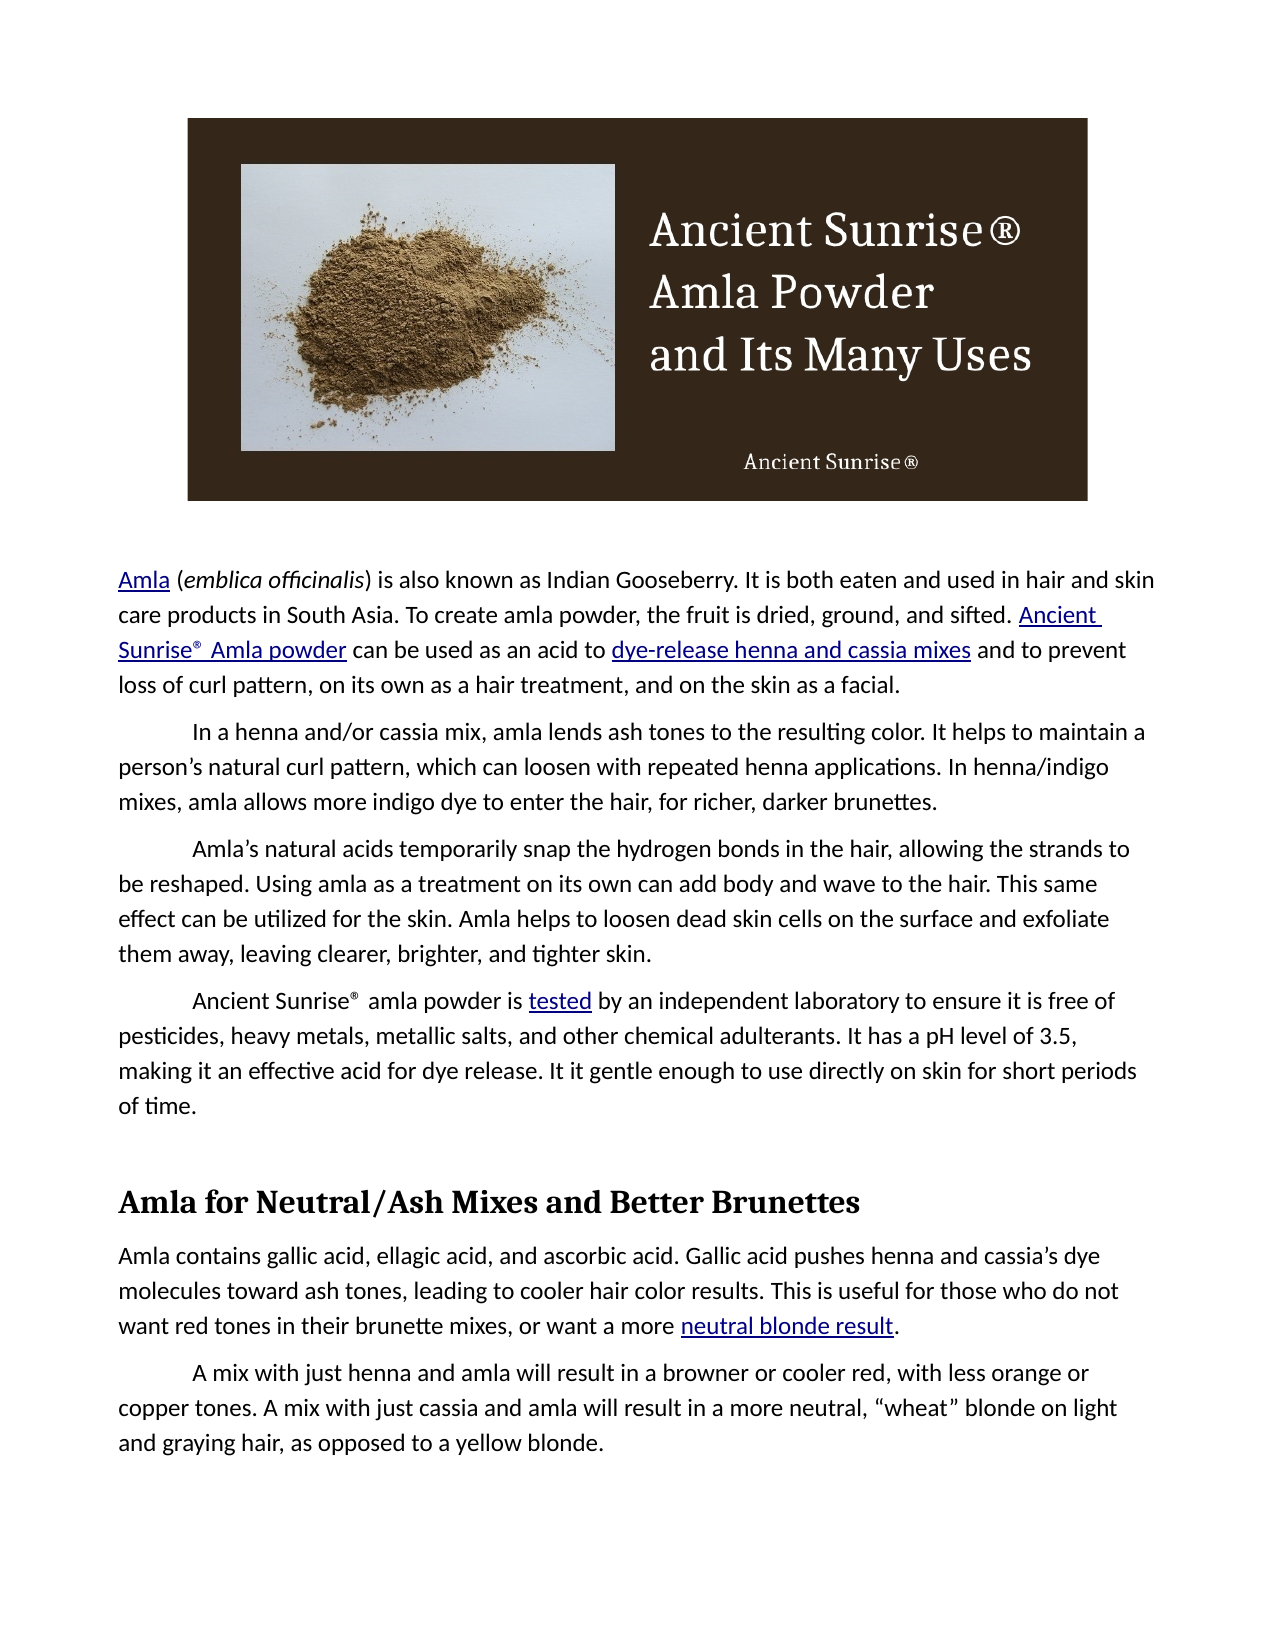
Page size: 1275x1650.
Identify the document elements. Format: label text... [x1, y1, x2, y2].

picture [187, 118, 1088, 501]
text In a henna and/or cassia mix, amla lends ash tones to the resulting color. It helps to maintain a person’s natural curl pattern, which can loosen with repeated henna applications. In henna/indigo mixes, amla allows more indigo dye to enter the hair, for richer, darker brunettes. [118, 716, 1157, 817]
text Amla (emblica officinalis) is also known as Indian Gooseberry. It is both eaten and used in hair and skin care products in South Asia. To create amla powder, the fruit is dried, ground, and sifted. Ancient Sunrise® Amla powder can be used as an acid to dye-release henna and cassia mixes and to prevent loss of curl pattern, on its own as a hair treatment, and on the skin as a facial. [118, 564, 1157, 699]
text Amla contains gallic acid, ellagic acid, and ascorbic acid. Gallic acid pushes henna and cassia’s dye molecules toward ash tones, leading to cooler hair color results. This is useful for those who do not want red tones in their brunette mixes, or want a more neutral blonde result. [118, 1240, 1157, 1341]
text A mix with just henna and amla will result in a browner or cooler red, with less orange or copper tones. A mix with just cassia and amla will result in a more neutral, “wheat” blonde on light and graying hair, as opposed to a yellow blonde. [118, 1357, 1157, 1457]
text Amla’s natural acids temporarily snap the hydrogen bonds in the hair, allowing the strands to be reshaped. Using amla as a treatment on its own can add body and wave to the hair. This same effect can be utilized for the skin. Amla helps to loosen dead skin cells on the surface and exfoliate them away, leaving clearer, brighter, and tighter skin. [118, 833, 1157, 968]
text Amla for Neutral/Ash Mixes and Better Brunettes [118, 1184, 1157, 1222]
text Ancient Sunrise® amla powder is tested by an independent laboratory to ensure it is free of pesticides, heavy metals, metallic salts, and other chemical adulterants. It has a pH level of 3.5, making it an effective acid for dye release. It it gentle enough to use directly on skin for short periods of time. [118, 985, 1157, 1121]
